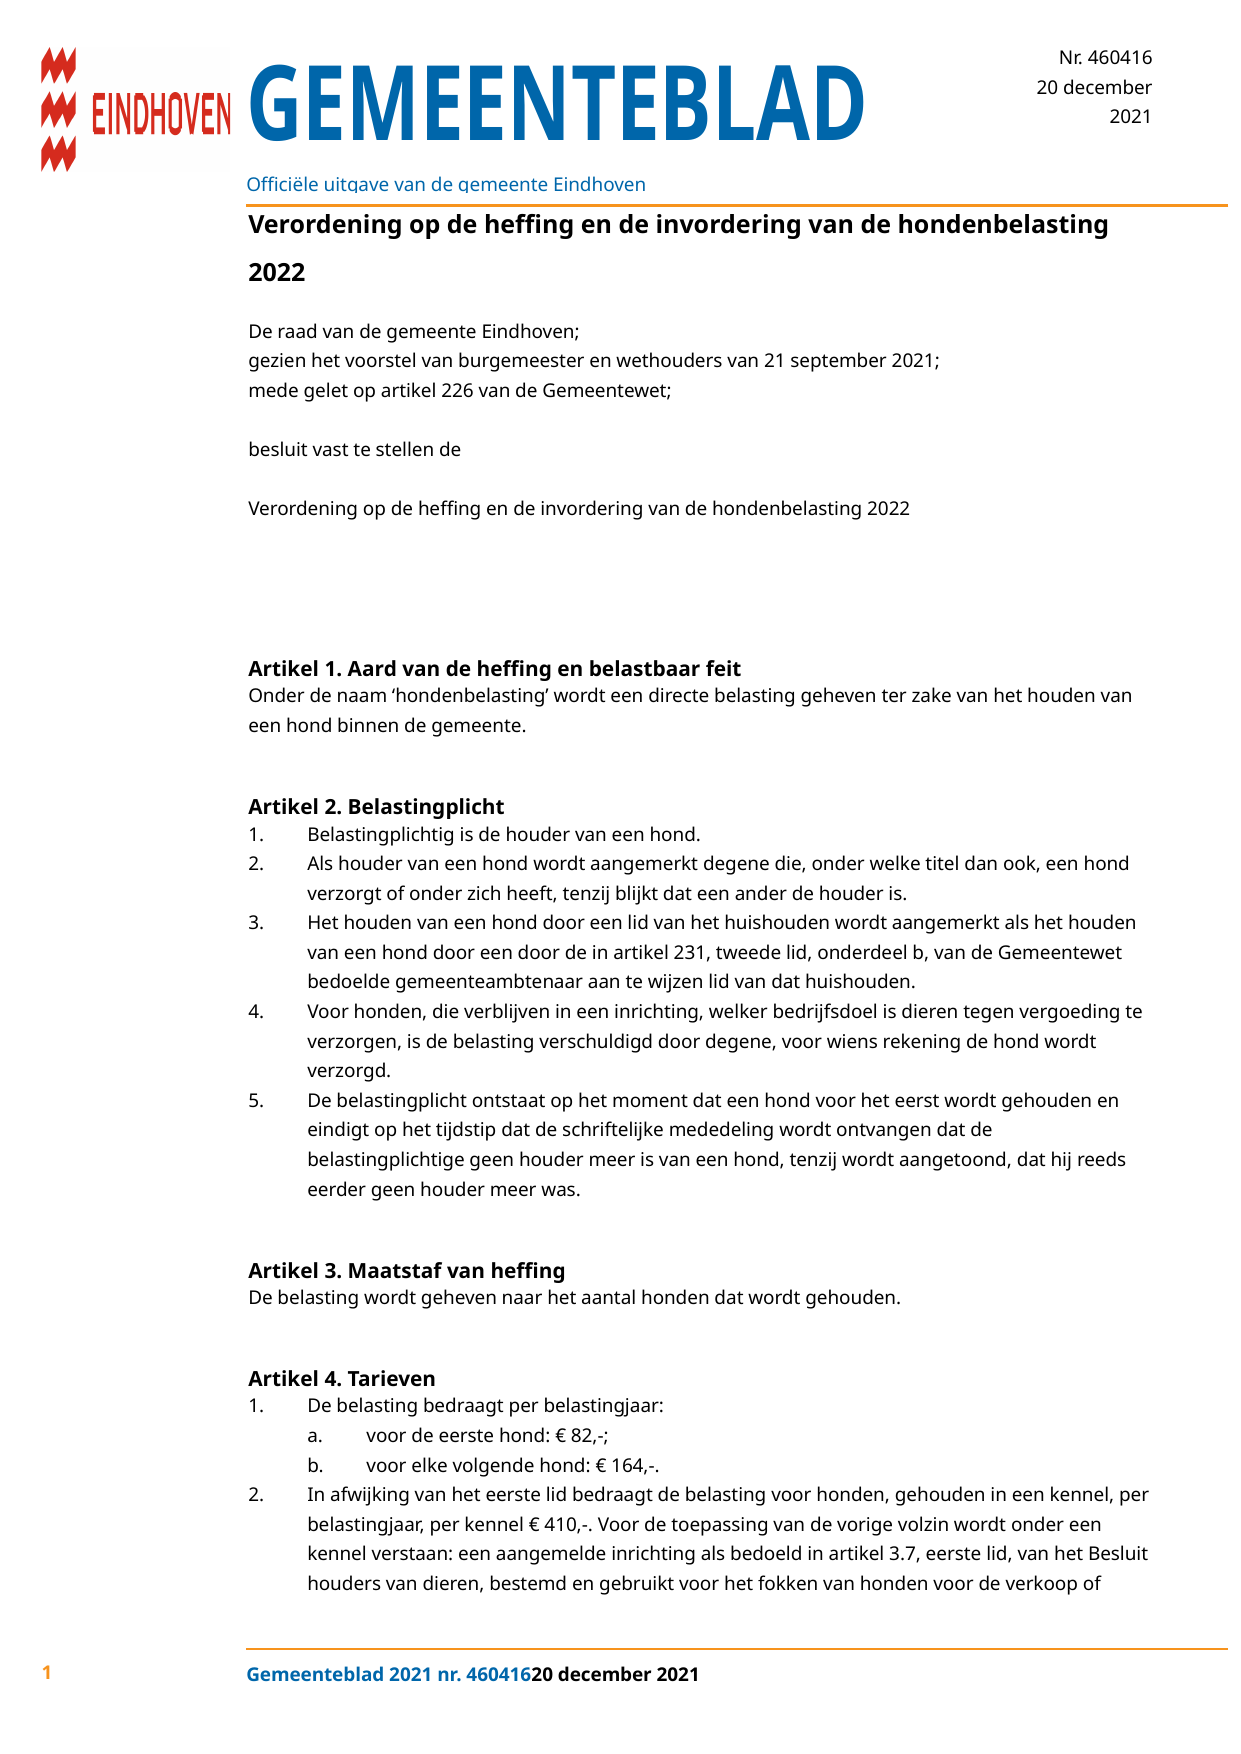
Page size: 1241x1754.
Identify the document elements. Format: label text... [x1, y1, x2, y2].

text gezien het voorstel van burgemeester en wethouders van 21 september 2021; [248, 347, 1152, 373]
list De belasting bedraagt per belastingjaar: [248, 1393, 1152, 1418]
list Voor honden, die verblijven in een inrichting, welker bedrijfsdoel is dieren tegen vergoeding te verzorgen, is de belasting verschuldigd door degene, voor wiens rekening de hond wordt verzorgd. [248, 998, 1152, 1083]
text Artikel 4. Tarieven [248, 1364, 1152, 1393]
text Verordening op de heffing en de invordering van de hondenbelasting 2022 [248, 495, 1152, 521]
text Verordening op de heffing en de invordering van de hondenbelasting 2022 [248, 207, 1152, 288]
text De belasting wordt geheven naar het aantal honden dat wordt gehouden. [248, 1284, 1152, 1310]
text Artikel 2. Belastingplicht [248, 792, 1152, 821]
picture [41, 47, 231, 172]
text Onder de naam ‘hondenbelasting’ wordt een directe belasting geheven ter zake van het houden van een hond binnen de gemeente. [248, 683, 1152, 738]
list In afwijking van het eerste lid bedraagt de belasting voor honden, gehouden in een kennel, per belastingjaar, per kennel € 410,-. Voor de toepassing van de vorige volzin wordt onder een kennel verstaan: een aangemelde inrichting als bedoeld in artikel 3.7, eerste lid, van het Besluit houders van dieren, bestemd en gebruikt voor het fokken van honden voor de verkoop of [248, 1481, 1152, 1596]
text Artikel 1. Aard van de heffing en belastbaar feit [248, 654, 1152, 683]
list De belastingplicht ontstaat op het moment dat een hond voor het eerst wordt gehouden en eindigt op het tijdstip dat de schriftelijke mededeling wordt ontvangen dat de belastingplichtige geen houder meer is van een hond, tenzij wordt aangetoond, dat hij reeds eerder geen houder meer was. [248, 1087, 1152, 1201]
list Als houder van een hond wordt aangemerkt degene die, onder welke titel dan ook, een hond verzorgt of onder zich heeft, tenzij blijkt dat een ander de houder is. [248, 850, 1152, 906]
list Het houden van een hond door een lid van het huishouden wordt aangemerkt als het houden van een hond door een door de in artikel 231, tweede lid, onderdeel b, van de Gemeentewet bedoelde gemeenteambtenaar aan te wijzen lid van dat huishouden. [248, 909, 1152, 994]
list Belastingplichtig is de houder van een hond. [248, 821, 1152, 846]
list voor elke volgende hond: € 164,-. [307, 1452, 1152, 1477]
text Artikel 3. Maatstaf van heffing [248, 1256, 1152, 1284]
text mede gelet op artikel 226 van de Gemeentewet; [248, 377, 1152, 403]
text besluit vast te stellen de [248, 436, 1152, 462]
text De raad van de gemeente Eindhoven; [248, 318, 1152, 344]
list voor de eerste hond: € 82,-; [307, 1422, 1152, 1448]
